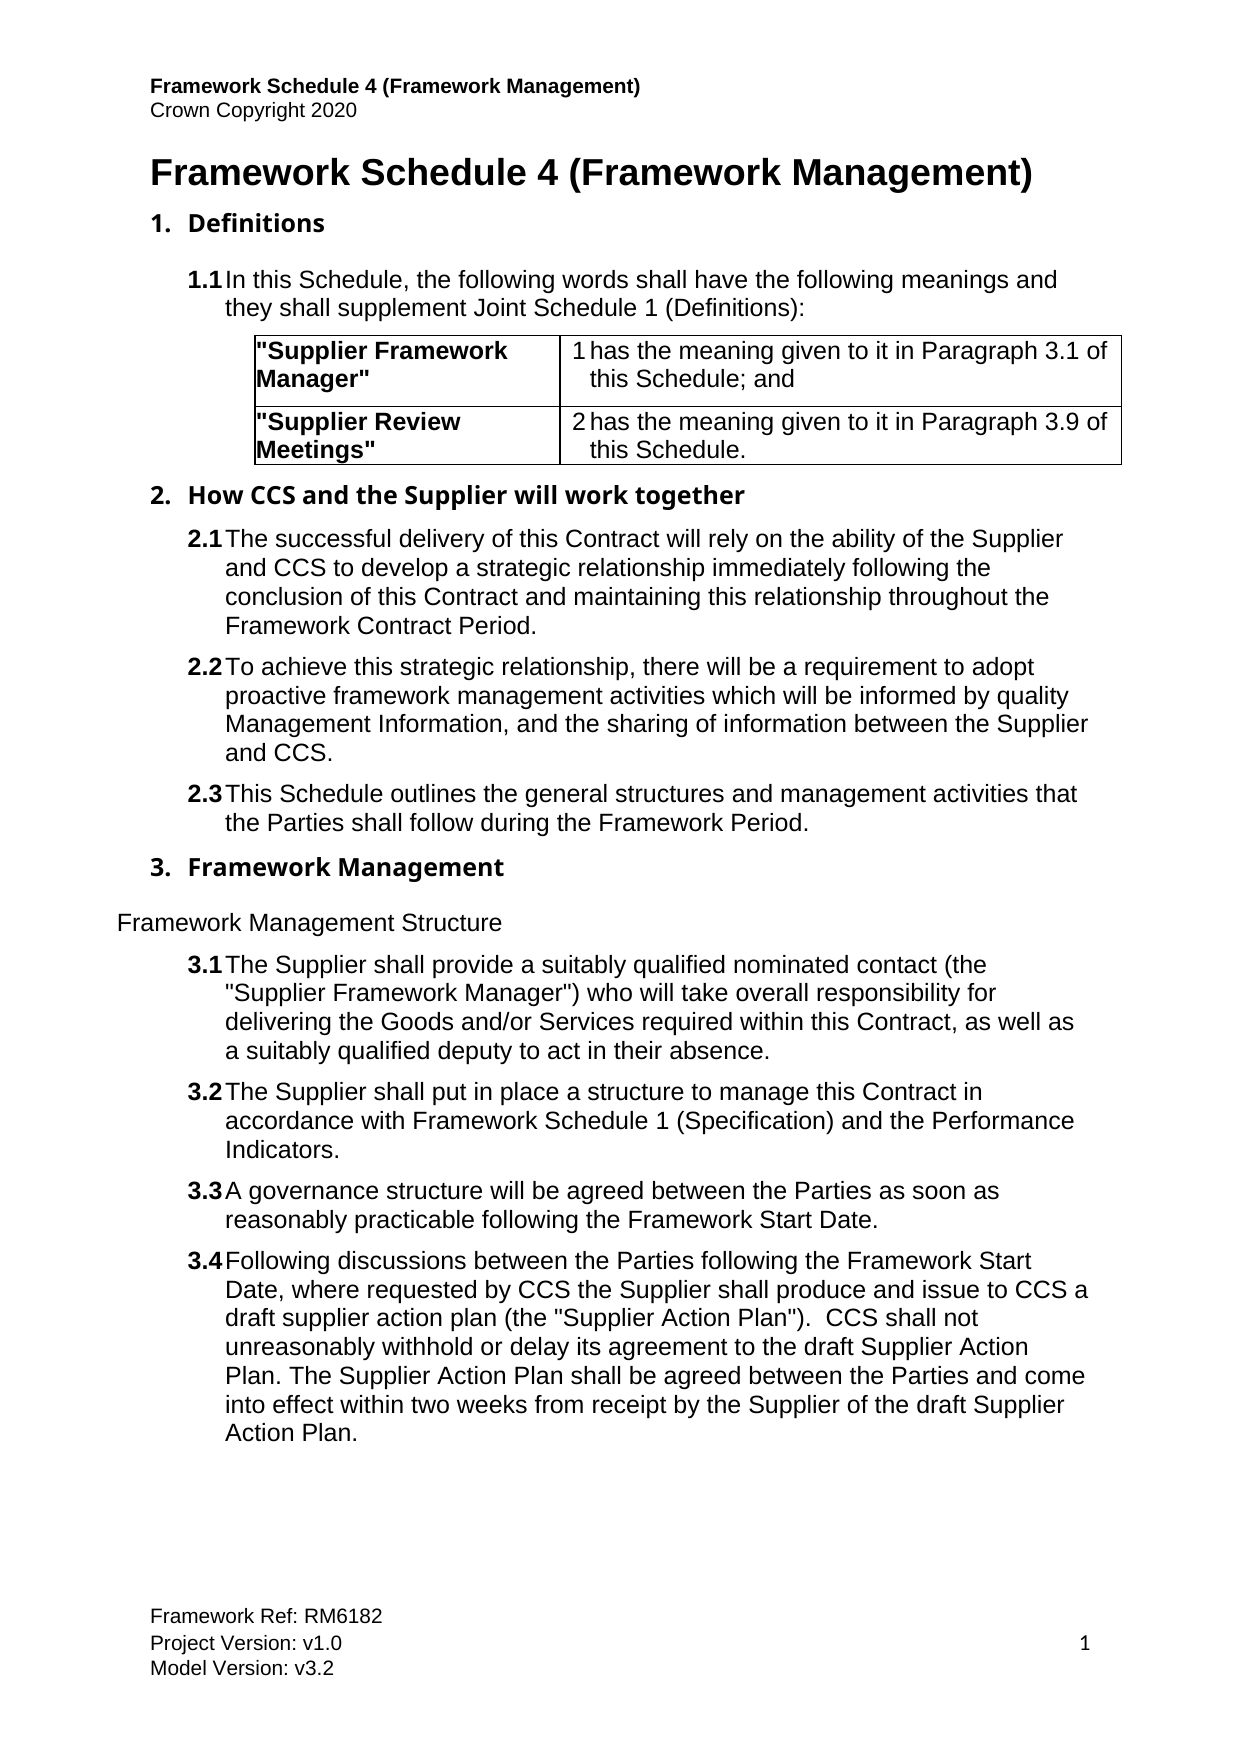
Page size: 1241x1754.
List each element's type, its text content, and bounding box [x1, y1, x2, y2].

table_cell "Supplier Review Meetings" [256, 407, 559, 464]
list The Supplier shall provide a suitably qualified nominated contact (the "Supplier Framework Manager") who will take overall responsibility for delivering the Goods and/or Services required within this Contract, as well as a suitably qualified deputy to act in their absence. [187, 950, 1090, 1065]
table_cell has the meaning given to it in Paragraph 3.9 of this Schedule. [561, 407, 1121, 464]
list The Supplier shall put in place a structure to manage this Contract in accordance with Framework Schedule 1 (Specification) and the Performance Indicators. [187, 1077, 1090, 1163]
table_header "Supplier Framework Manager" [256, 336, 559, 406]
subtitle Framework Management [150, 849, 1090, 883]
list The successful delivery of this Contract will rely on the ability of the Supplier and CCS to develop a strategic relationship immediately following the conclusion of this Contract and maintaining this relationship throughout the Framework Contract Period. [187, 524, 1090, 639]
list In this Schedule, the following words shall have the following meanings and they shall supplement Joint Schedule 1 (Definitions): [187, 265, 1090, 322]
subtitle Definitions [150, 206, 1090, 240]
list A governance structure will be agreed between the Parties as soon as reasonably practicable following the Framework Start Date. [187, 1176, 1090, 1233]
list This Schedule outlines the general structures and management activities that the Parties shall follow during the Framework Period. [187, 779, 1090, 837]
table_header has the meaning given to it in Paragraph 3.1 of this Schedule; and [561, 336, 1121, 406]
list To achieve this strategic relationship, there will be a requirement to adopt proactive framework management activities which will be informed by quality Management Information, and the sharing of information between the Supplier and CCS. [187, 652, 1090, 767]
text Framework Management Structure [117, 908, 1090, 937]
list Following discussions between the Parties following the Framework Start Date, where requested by CCS the Supplier shall produce and issue to CCS a draft supplier action plan (the "Supplier Action Plan"). CCS shall not unreasonably withhold or delay its agreement to the draft Supplier Action Plan. The Supplier Action Plan shall be agreed between the Parties and come into effect within two weeks from receipt by the Supplier of the draft Supplier Action Plan. [187, 1246, 1090, 1447]
title Framework Schedule 4 (Framework Management) [150, 150, 1090, 193]
subtitle How CCS and the Supplier will work together [150, 478, 1090, 512]
